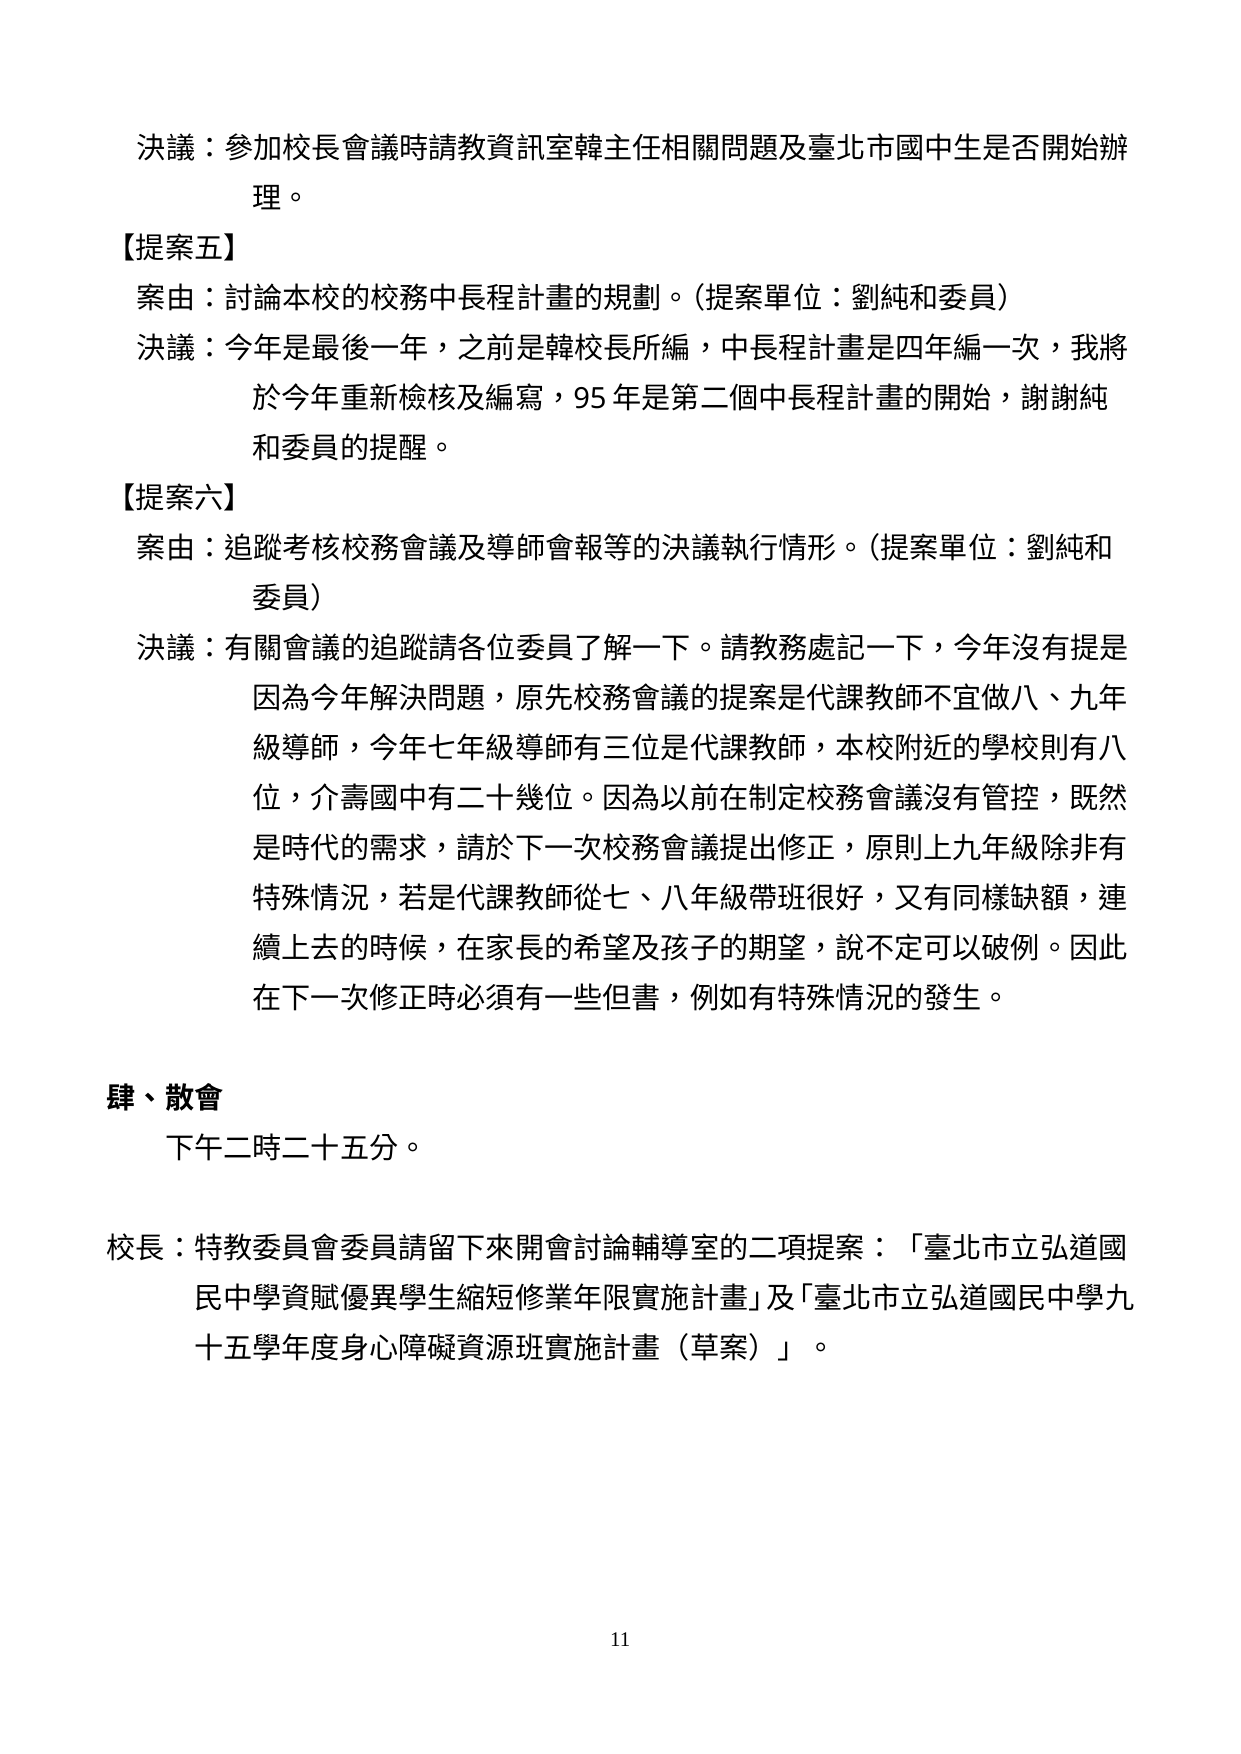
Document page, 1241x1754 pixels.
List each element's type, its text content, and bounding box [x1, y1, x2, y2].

text 決議：參加校長會議時請教資訊室韓主任相關問題及臺北市國中生是否開始辦理。 [106, 118, 1134, 218]
text 決議：有關會議的追蹤請各位委員了解一下。請教務處記一下，今年沒有提是因為今年解決問題，原先校務會議的提案是代課教師不宜做八、九年級導師，今年七年級導師有三位是代課教師，本校附近的學校則有八位，介壽國中有二十幾位。因為以前在制定校務會議沒有管控，既然是時代的需求，請於下一次校務會議提出修正，原則上九年級除非有特殊情況，若是代課教師從七、八年級帶班很好，又有同樣缺額，連續上去的時候，在家長的希望及孩子的期望，說不定可以破例。因此在下一次修正時必須有一些但書，例如有特殊情況的發生。 [106, 618, 1134, 1018]
text 校長：特教委員會委員請留下來開會討論輔導室的二項提案：「臺北市立弘道國民中學資賦優異學生縮短修業年限實施計畫」及「臺北市立弘道國民中學九十五學年度身心障礙資源班實施計畫（草案）」。 [106, 1218, 1134, 1368]
text 決議：今年是最後一年，之前是韓校長所編，中長程計畫是四年編一次，我將於今年重新檢核及編寫，95年是第二個中長程計畫的開始，謝謝純和委員的提醒。 [106, 318, 1134, 468]
text 案由：追蹤考核校務會議及導師會報等的決議執行情形。（提案單位：劉純和委員） [106, 518, 1134, 618]
text 肆、散會 [106, 1068, 1134, 1118]
text 【提案六】 [106, 468, 1134, 518]
text 【提案五】 [106, 218, 1134, 268]
text 下午二時二十五分。 [106, 1118, 1134, 1168]
text 案由：討論本校的校務中長程計畫的規劃。（提案單位：劉純和委員） [106, 268, 1134, 318]
